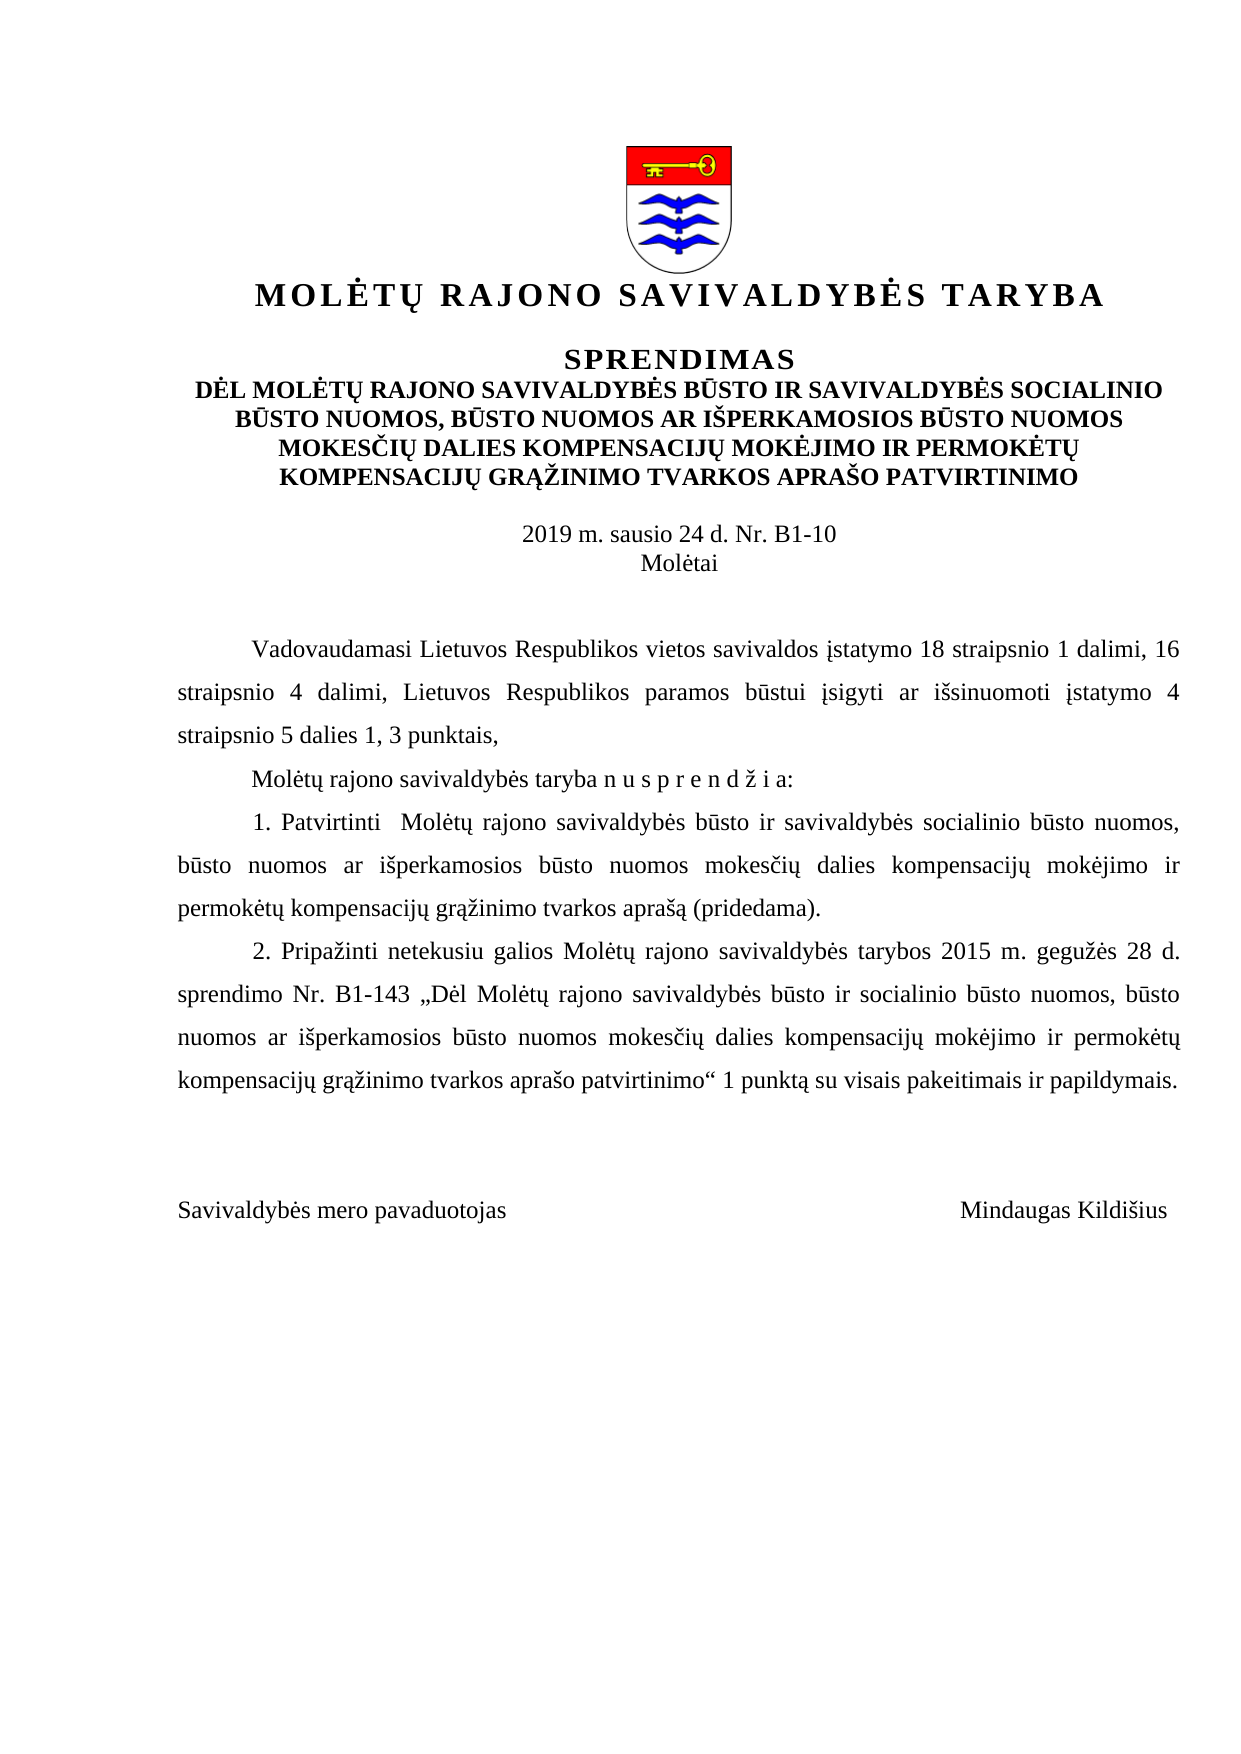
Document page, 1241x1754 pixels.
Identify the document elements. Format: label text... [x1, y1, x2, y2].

text DĖL MOLĖTŲ RAJONO SAVIVALDYBĖS BŪSTO IR savivaldybės SOCIALINIO BŪSTO NUOMOS, BŪSTO NUOMOS AR IŠPERKAMOSIOS BŪSTO NUOMOS MOKESČIŲ DALIES KOMPENSACIJŲ MOKĖJIMO IR PERMOKĖTŲ KOMPENSACIJŲ GRĄŽINIMO TVARKOS APRAŠO PATVIRTINIMO [177, 376, 1181, 519]
text Molėtų rajono savivaldybės taryba n u s p r e n d ž i a: [177, 764, 1181, 792]
text Vadovaudamasi Lietuvos Respublikos vietos savivaldos įstatymo 18 straipsnio 1 dalimi, 16 straipsnio 4 dalimi, Lietuvos Respublikos paramos būstui įsigyti ar išsinuomoti įstatymo 4 straipsnio 5 dalies 1, 3 punktais, [177, 634, 1181, 749]
text Molėtai [177, 548, 1181, 577]
text 2. Pripažinti netekusiu galios Molėtų rajono savivaldybės tarybos 2015 m. gegužės 28 d. sprendimo Nr. B1-143 „Dėl Molėtų rajono savivaldybės būsto ir socialinio būsto nuomos, būsto nuomos ar išperkamosios būsto nuomos mokesčių dalies kompensacijų mokėjimo ir permokėtų kompensacijų grąžinimo tvarkos aprašo patvirtinimo“ 1 punktą su visais pakeitimais ir papildymais. [177, 936, 1181, 1094]
text 2019 m. sausio 24 d. Nr. B1-10 [177, 519, 1181, 548]
text SPRENDIMAS [177, 342, 1181, 376]
text 1. Patvirtinti Molėtų rajono savivaldybės būsto ir savivaldybės socialinio būsto nuomos, būsto nuomos ar išperkamosios būsto nuomos mokesčių dalies kompensacijų mokėjimo ir permokėtų kompensacijų grąžinimo tvarkos aprašą (pridedama). [177, 807, 1181, 922]
text Molėtų rajono savivaldybės taryba [177, 275, 1181, 313]
text Savivaldybės mero pavaduotojas Mindaugas Kildišius [177, 1195, 1181, 1224]
